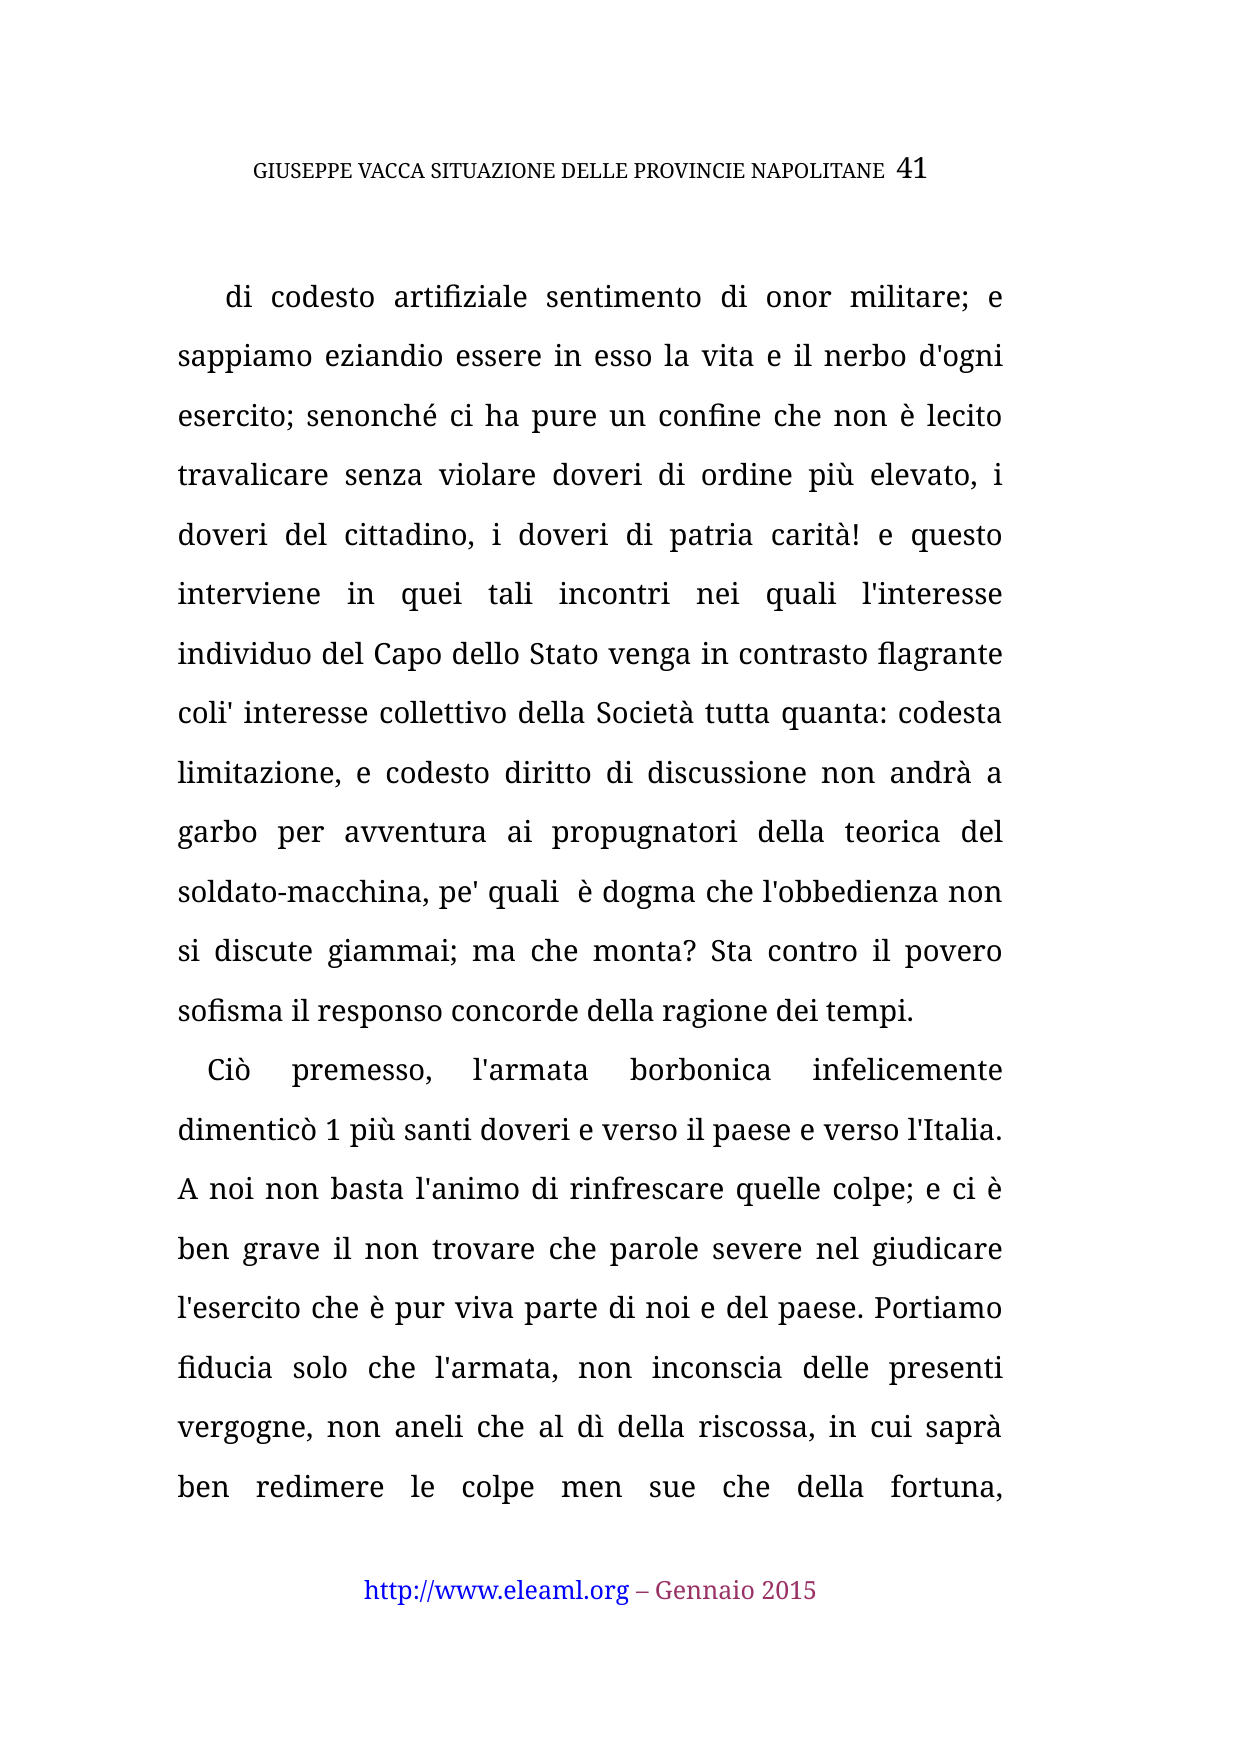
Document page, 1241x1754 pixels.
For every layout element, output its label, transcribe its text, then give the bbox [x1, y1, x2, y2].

text Ciò premesso, l'armata borbonica infelicemente dimenticò 1 più santi doveri e verso il paese e verso l'Italia. A noi non basta l'animo di rinfrescare quelle colpe; e ci è ben grave il non trovare che parole severe nel giudicare l'esercito che è pur viva parte di noi e del paese. Portiamo fiducia solo che l'armata, non inconscia delle presenti vergogne, non aneli che al dì della riscossa, in cui saprà ben redimere le colpe men sue che della fortuna, [177, 1049, 1004, 1506]
text di codesto artifiziale sentimento di onor militare; e sappiamo eziandio essere in esso la vita e il nerbo d'ogni esercito; senonché ci ha pure un confine che non è lecito travalicare senza violare doveri di ordine più elevato, i doveri del cittadino, i doveri di patria carità! e questo interviene in quei tali incontri nei quali l'interesse individuo del Capo dello Stato venga in contrasto flagrante coli' interesse collettivo della Società tutta quanta: codesta limitazione, e codesto diritto di discussione non andrà a garbo per avventura ai propugnatori della teorica del soldato-macchina, pe' quali è dogma che l'obbedienza non si discute giammai; ma che monta? Sta contro il povero sofisma il responso concorde della ragione dei tempi. [177, 276, 1004, 1030]
